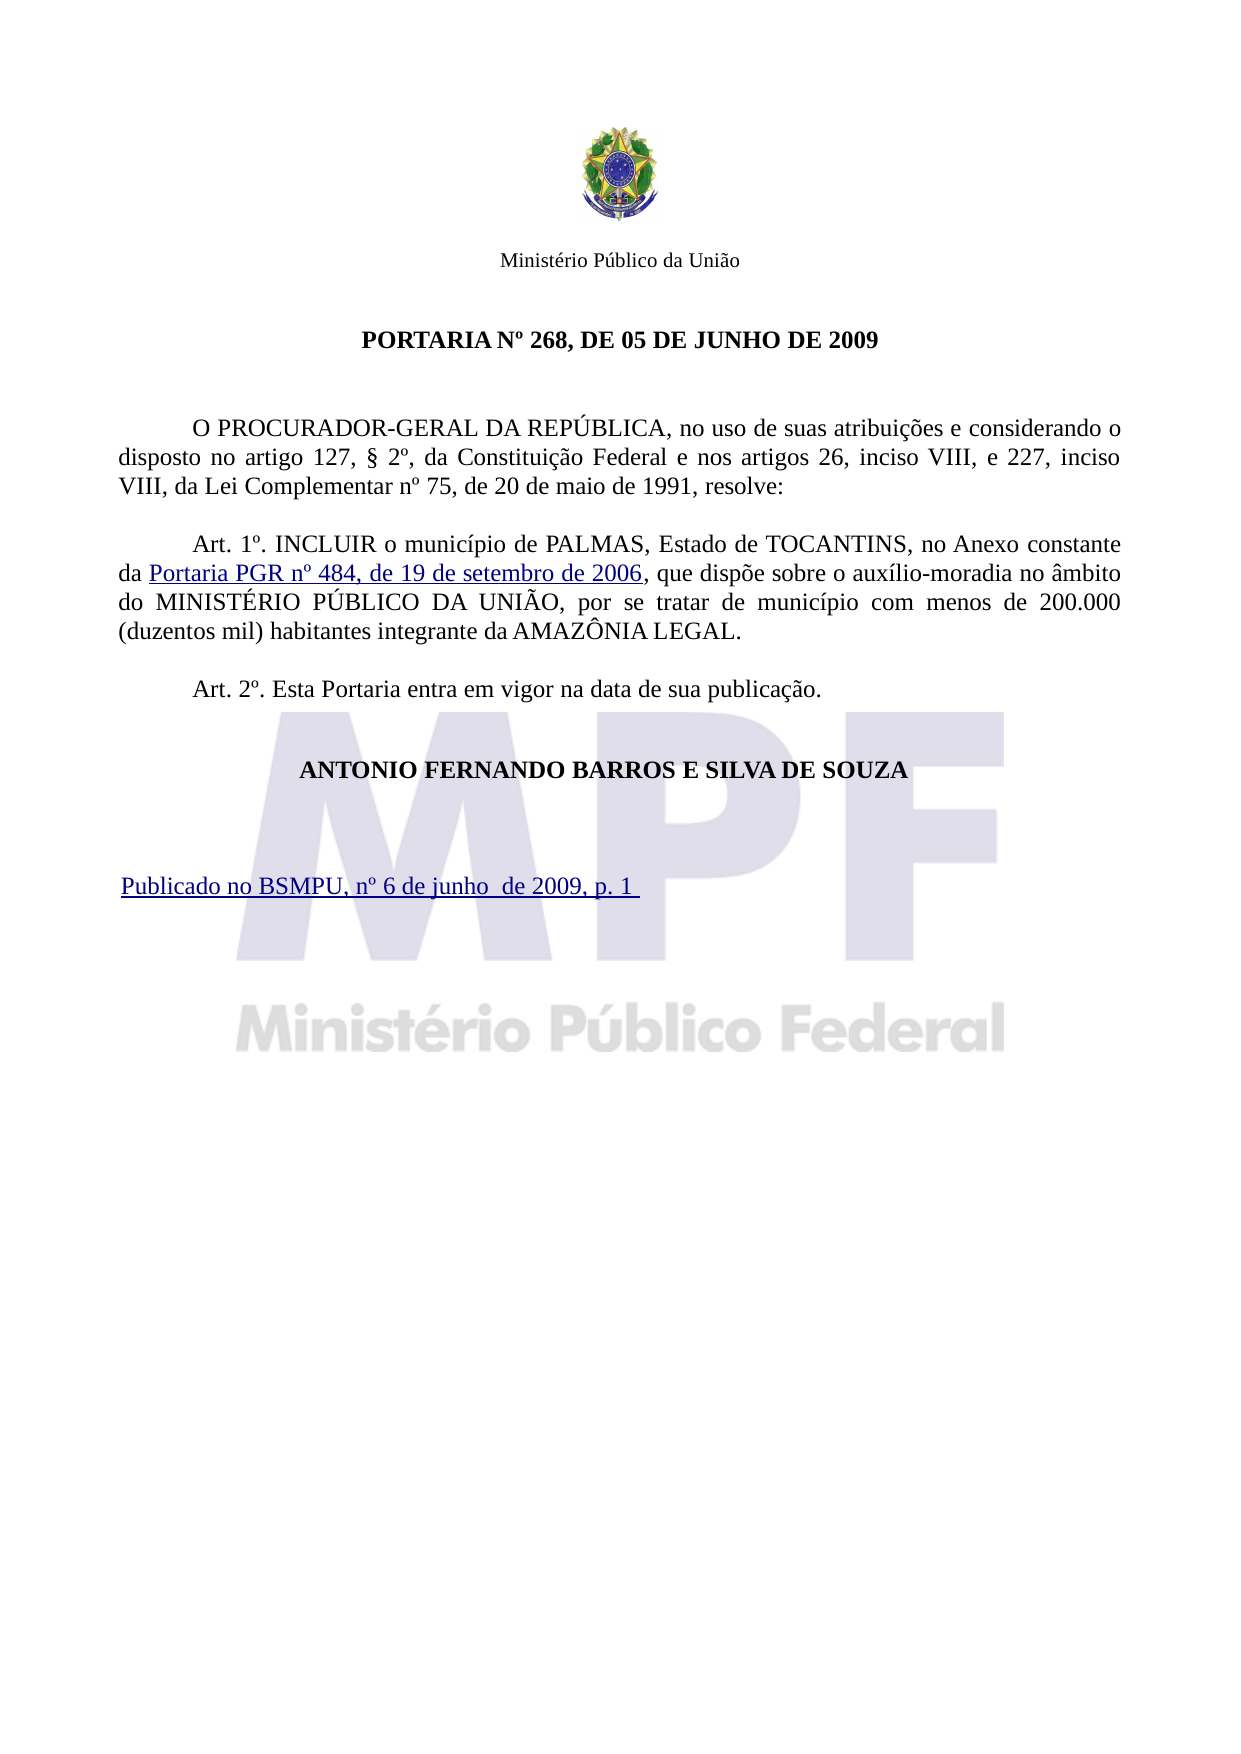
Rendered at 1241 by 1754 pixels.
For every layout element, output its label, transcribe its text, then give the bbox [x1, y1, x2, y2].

text O PROCURADOR-GERAL DA REPÚBLICA, no uso de suas atribuições e considerando o disposto no artigo 127, § 2º, da Constituição Federal e nos artigos 26, inciso VIII, e 227, inciso VIII, da Lei Complementar nº 75, de 20 de maio de 1991, resolve: [118, 412, 1122, 499]
text Art. 1º. INCLUIR o município de PALMAS, Estado de TOCANTINS, no Anexo constante da Portaria PGR nº 484, de 19 de setembro de 2006, que dispõe sobre o auxílio-moradia no âmbito do MINISTÉRIO PÚBLICO DA UNIÃO, por se tratar de município com menos de 200.000 (duzentos mil) habitantes integrante da AMAZÔNIA LEGAL. [118, 529, 1122, 645]
text Publicado no BSMPU, nº 6 de junho de 2009, p. 1 [121, 871, 1122, 900]
picture [236, 900, 1004, 1052]
text ANTONIO FERNANDO BARROS E SILVA DE SOUZA [118, 755, 1122, 784]
text PORTARIA Nº 268, DE 05 DE JUNHO DE 2009 [118, 325, 1122, 354]
text Art. 2º. Esta Portaria entra em vigor na data de sua publicação. [118, 674, 1122, 703]
picture [236, 712, 1004, 755]
picture [236, 784, 1004, 871]
